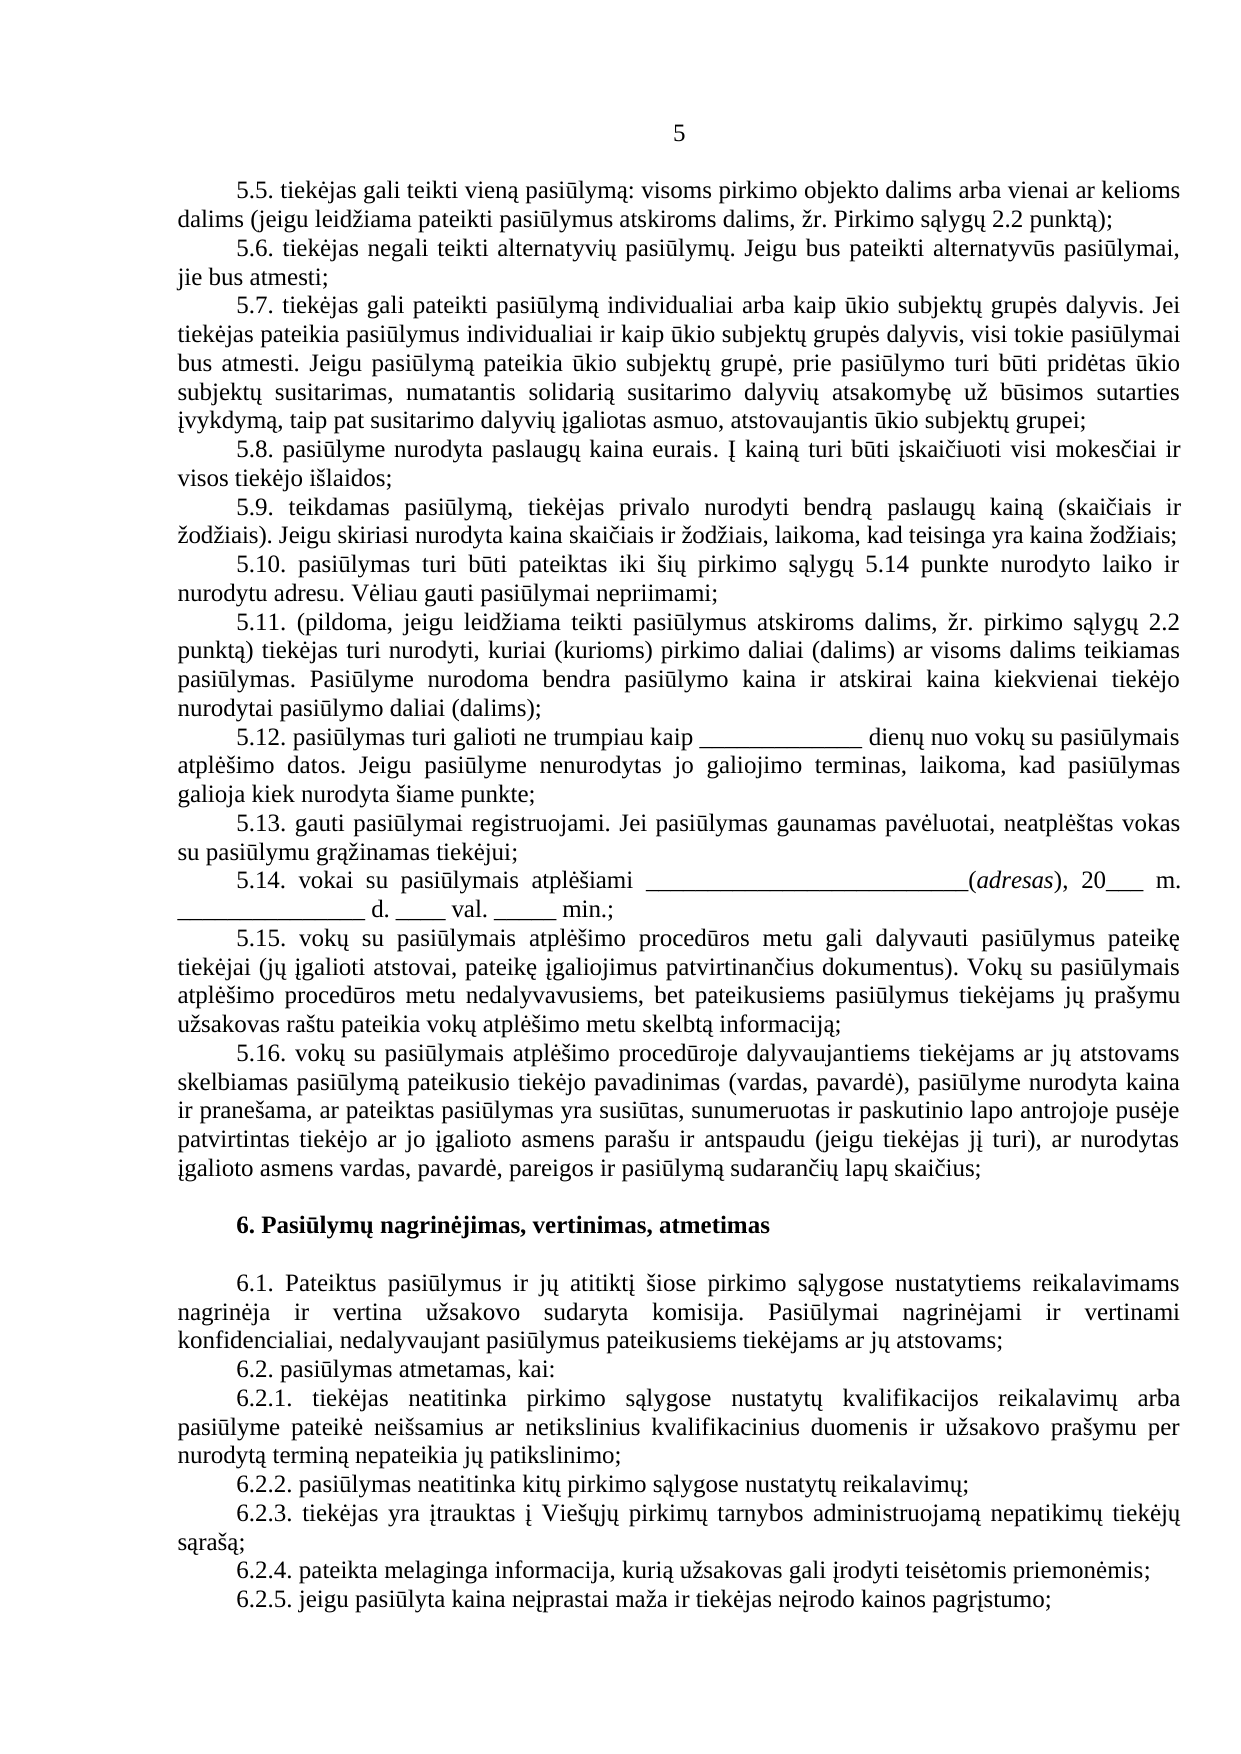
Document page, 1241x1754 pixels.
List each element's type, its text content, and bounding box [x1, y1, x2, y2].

text 5.9. teikdamas pasiūlymą, tiekėjas privalo nurodyti bendrą paslaugų kainą (skaičiais ir žodžiais). Jeigu skiriasi nurodyta kaina skaičiais ir žodžiais, laikoma, kad teisinga yra kaina žodžiais; [177, 492, 1181, 549]
text 5.7. tiekėjas gali pateikti pasiūlymą individualiai arba kaip ūkio subjektų grupės dalyvis. Jei tiekėjas pateikia pasiūlymus individualiai ir kaip ūkio subjektų grupės dalyvis, visi tokie pasiūlymai bus atmesti. Jeigu pasiūlymą pateikia ūkio subjektų grupė, prie pasiūlymo turi būti pridėtas ūkio subjektų susitarimas, numatantis solidarią susitarimo dalyvių atsakomybę už būsimos sutarties įvykdymą, taip pat susitarimo dalyvių įgaliotas asmuo, atstovaujantis ūkio subjektų grupei; [177, 291, 1181, 434]
text 5.8. pasiūlyme nurodyta paslaugų kaina eurais. Į kainą turi būti įskaičiuoti visi mokesčiai ir visos tiekėjo išlaidos; [177, 434, 1181, 492]
text 6.2.1. tiekėjas neatitinka pirkimo sąlygose nustatytų kvalifikacijos reikalavimų arba pasiūlyme pateikė neišsamius ar netikslinius kvalifikacinius duomenis ir užsakovo prašymu per nurodytą terminą nepateikia jų patikslinimo; [177, 1383, 1181, 1469]
text 6. Pasiūlymų nagrinėjimas, vertinimas, atmetimas [177, 1211, 1181, 1239]
text 6.2. pasiūlymas atmetamas, kai: [177, 1354, 1181, 1383]
text 5.14. vokai su pasiūlymais atplėšiami __________________________(adresas), 20___ m. _______________ d. ____ val. _____ min.; [177, 866, 1181, 923]
text 5.5. tiekėjas gali teikti vieną pasiūlymą: visoms pirkimo objekto dalims arba vienai ar kelioms dalims (jeigu leidžiama pateikti pasiūlymus atskiroms dalims, žr. Pirkimo sąlygų 2.2 punktą); [177, 176, 1181, 233]
text 5.13. gauti pasiūlymai registruojami. Jei pasiūlymas gaunamas pavėluotai, neatplėštas vokas su pasiūlymu grąžinamas tiekėjui; [177, 808, 1181, 866]
text 5.11. (pildoma, jeigu leidžiama teikti pasiūlymus atskiroms dalims, žr. pirkimo sąlygų 2.2 punktą) tiekėjas turi nurodyti, kuriai (kurioms) pirkimo daliai (dalims) ar visoms dalims teikiamas pasiūlymas. Pasiūlyme nurodoma bendra pasiūlymo kaina ir atskirai kaina kiekvienai tiekėjo nurodytai pasiūlymo daliai (dalims); [177, 607, 1181, 722]
text 6.1. Pateiktus pasiūlymus ir jų atitiktį šiose pirkimo sąlygose nustatytiems reikalavimams nagrinėja ir vertina užsakovo sudaryta komisija. Pasiūlymai nagrinėjami ir vertinami konfidencialiai, nedalyvaujant pasiūlymus pateikusiems tiekėjams ar jų atstovams; [177, 1268, 1181, 1354]
text 5.6. tiekėjas negali teikti alternatyvių pasiūlymų. Jeigu bus pateikti alternatyvūs pasiūlymai, jie bus atmesti; [177, 233, 1181, 291]
text 6.2.3. tiekėjas yra įtrauktas į Viešųjų pirkimų tarnybos administruojamą nepatikimų tiekėjų sąrašą; [177, 1498, 1181, 1556]
text 6.2.5. jeigu pasiūlyta kaina neįprastai maža ir tiekėjas neįrodo kainos pagrįstumo; [177, 1584, 1181, 1613]
text 5.10. pasiūlymas turi būti pateiktas iki šių pirkimo sąlygų 5.14 punkte nurodyto laiko ir nurodytu adresu. Vėliau gauti pasiūlymai nepriimami; [177, 549, 1181, 607]
text 6.2.2. pasiūlymas neatitinka kitų pirkimo sąlygose nustatytų reikalavimų; [177, 1469, 1181, 1498]
text 5.15. vokų su pasiūlymais atplėšimo procedūros metu gali dalyvauti pasiūlymus pateikę tiekėjai (jų įgalioti atstovai, pateikę įgaliojimus patvirtinančius dokumentus). Vokų su pasiūlymais atplėšimo procedūros metu nedalyvavusiems, bet pateikusiems pasiūlymus tiekėjams jų prašymu užsakovas raštu pateikia vokų atplėšimo metu skelbtą informaciją; [177, 923, 1181, 1038]
text 6.2.4. pateikta melaginga informacija, kurią užsakovas gali įrodyti teisėtomis priemonėmis; [177, 1556, 1181, 1584]
text 5.12. pasiūlymas turi galioti ne trumpiau kaip _____________ dienų nuo vokų su pasiūlymais atplėšimo datos. Jeigu pasiūlyme nenurodytas jo galiojimo terminas, laikoma, kad pasiūlymas galioja kiek nurodyta šiame punkte; [177, 722, 1181, 808]
text 5.16. vokų su pasiūlymais atplėšimo procedūroje dalyvaujantiems tiekėjams ar jų atstovams skelbiamas pasiūlymą pateikusio tiekėjo pavadinimas (vardas, pavardė), pasiūlyme nurodyta kaina ir pranešama, ar pateiktas pasiūlymas yra susiūtas, sunumeruotas ir paskutinio lapo antrojoje pusėje patvirtintas tiekėjo ar jo įgalioto asmens parašu ir antspaudu (jeigu tiekėjas jį turi), ar nurodytas įgalioto asmens vardas, pavardė, pareigos ir pasiūlymą sudarančių lapų skaičius; [177, 1038, 1181, 1182]
